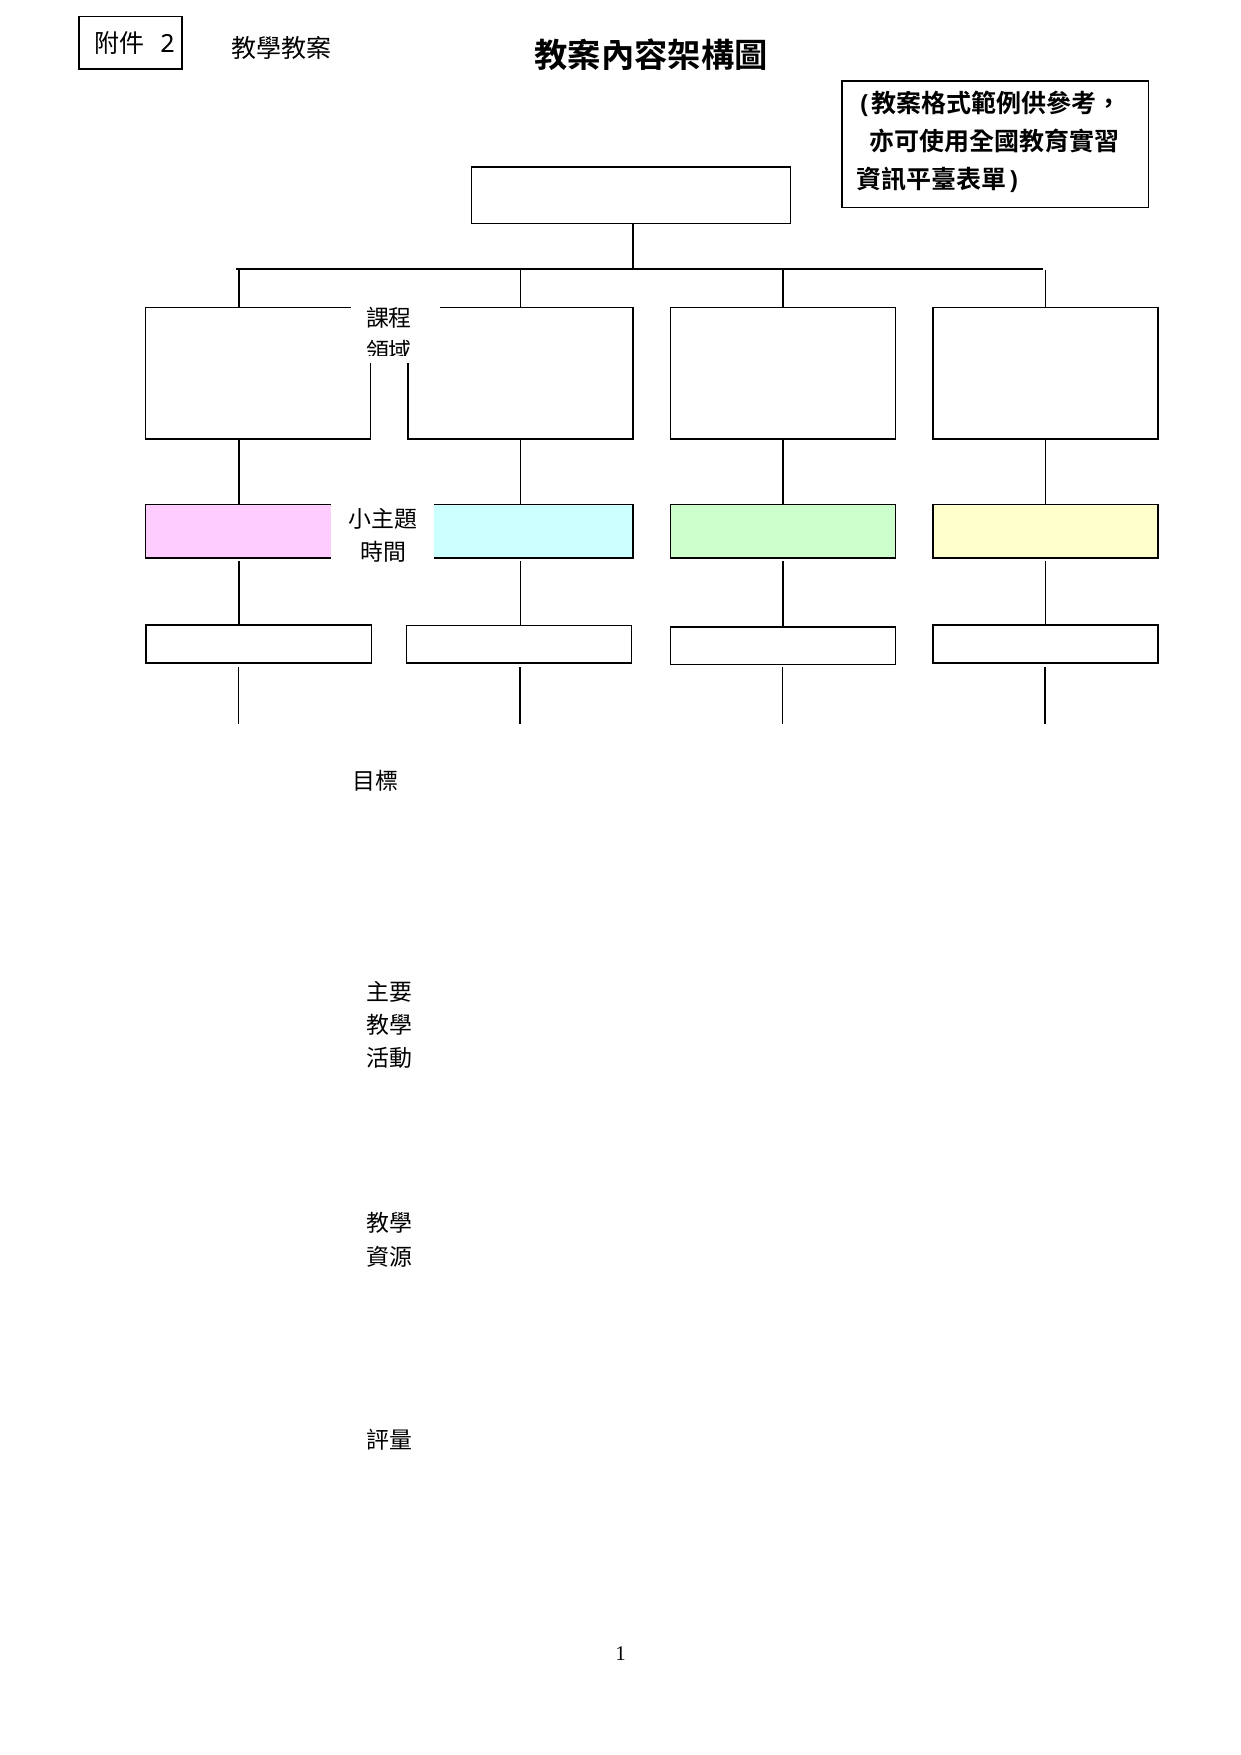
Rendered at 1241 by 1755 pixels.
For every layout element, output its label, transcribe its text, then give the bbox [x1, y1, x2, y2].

text 目標 [352, 763, 406, 796]
text 教案內容架構圖 [534, 29, 1166, 77]
text 課程領域 [366, 300, 425, 355]
text 小主題時間 [346, 501, 419, 567]
text 評量 [366, 1422, 420, 1453]
text 教學資源 [366, 1205, 420, 1272]
text 附件 2 [94, 26, 181, 60]
text 主要教學活動 [366, 974, 420, 1073]
text 教學教案格式 [231, 28, 351, 62]
